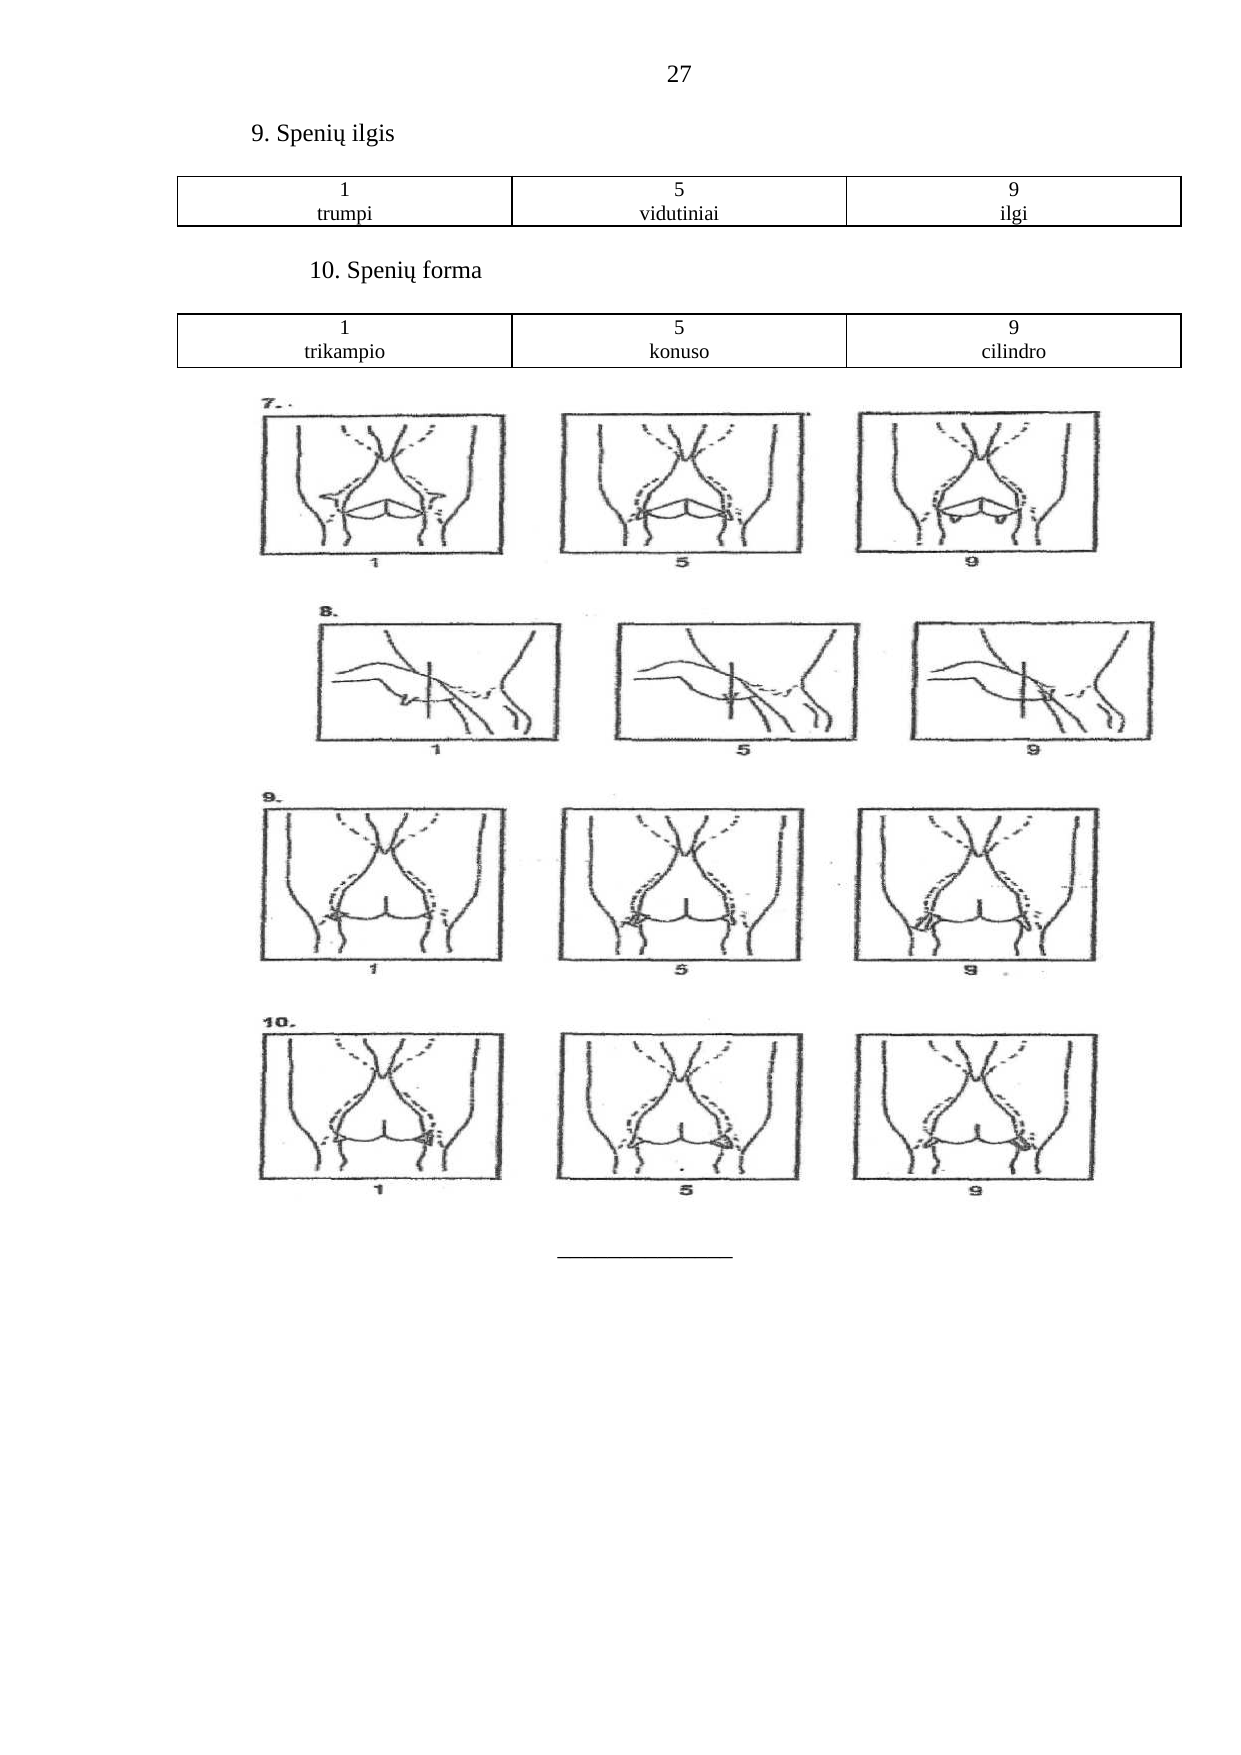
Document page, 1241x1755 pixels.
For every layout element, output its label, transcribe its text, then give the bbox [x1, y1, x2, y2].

table_cell ilgi [847, 201, 851, 225]
table_cell trikampio [178, 339, 511, 367]
table_header 5 [842, 177, 846, 201]
table_header 9 [847, 177, 851, 201]
table_header 9 [847, 315, 851, 339]
text 10. Spenių forma [235, 256, 1181, 284]
table_cell cilindro [847, 339, 1180, 367]
table_cell konuso [513, 339, 846, 367]
text ______________ [177, 1232, 1113, 1261]
text 9. Spenių ilgis [177, 118, 1181, 147]
table_header 5 [842, 315, 846, 339]
